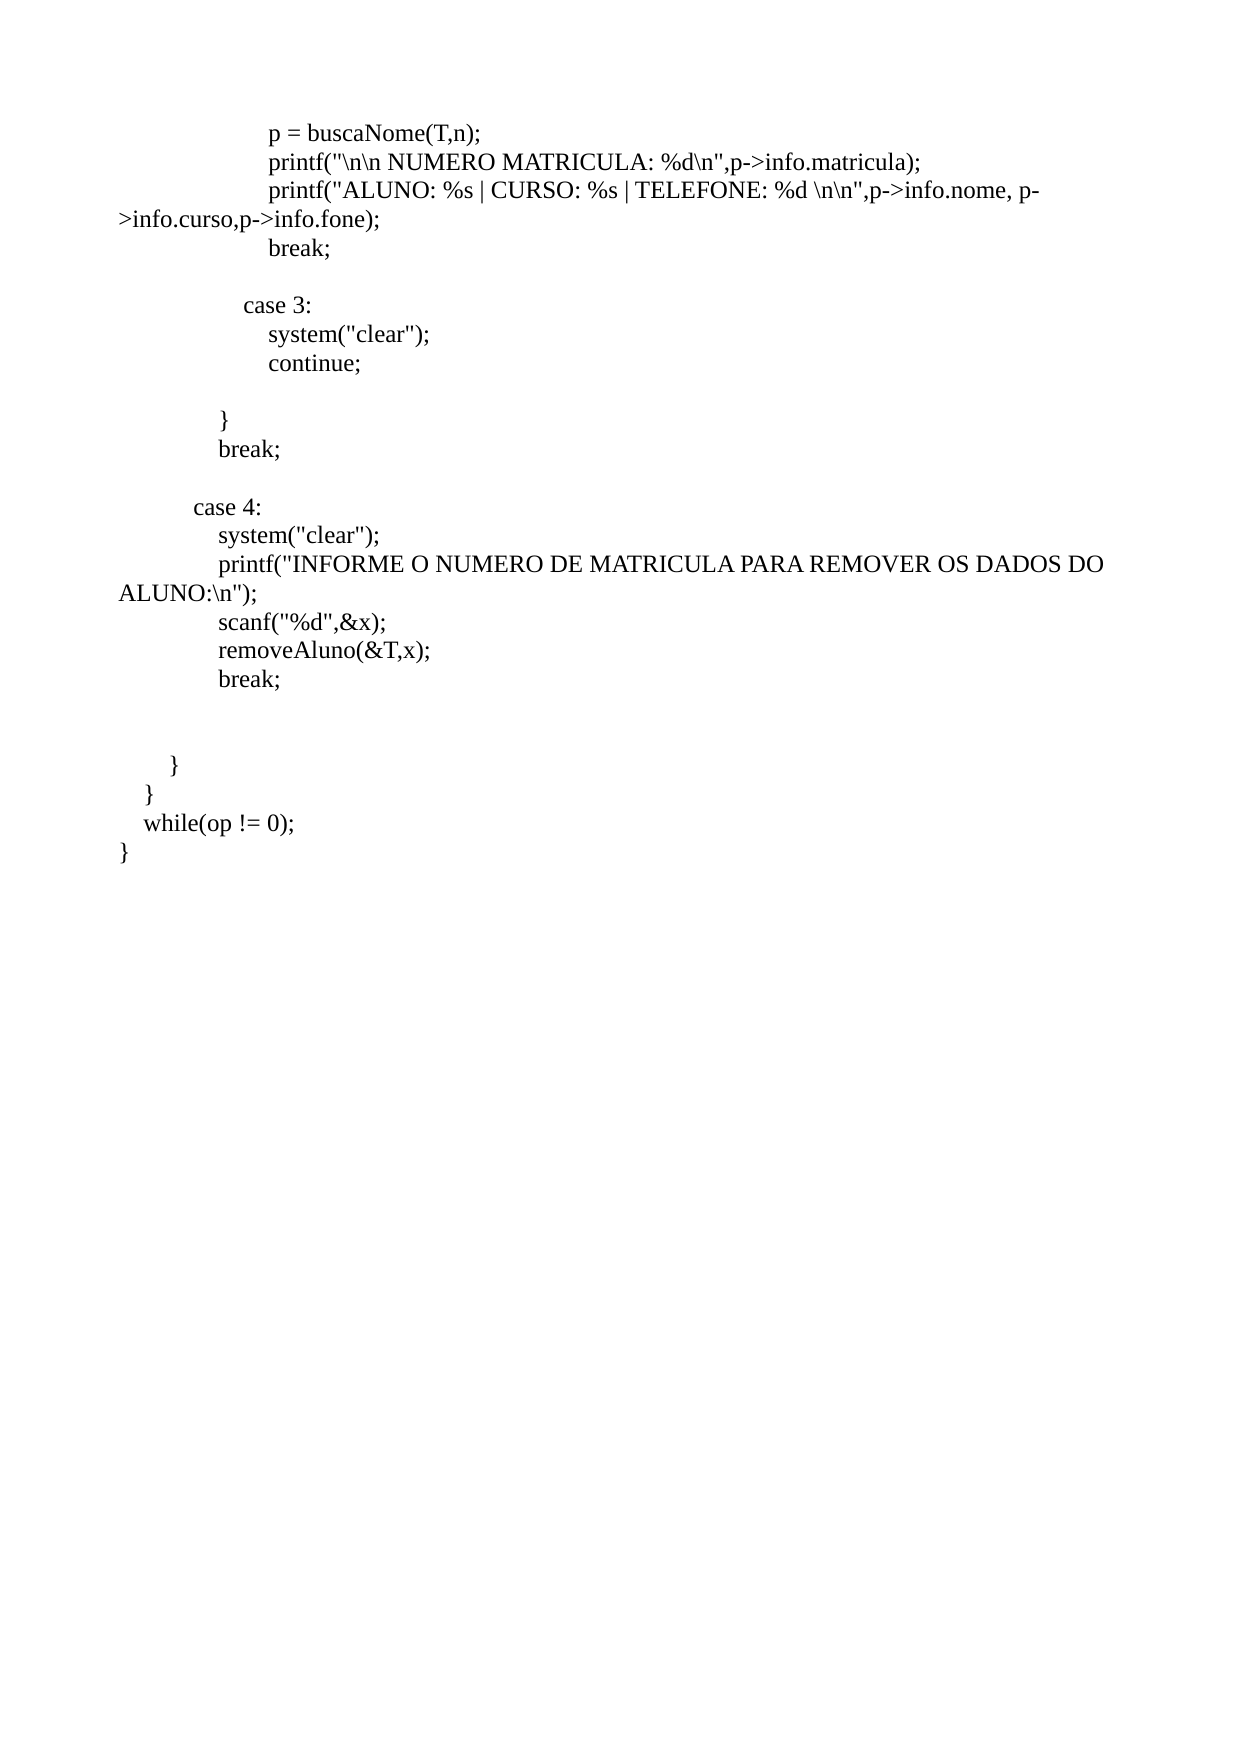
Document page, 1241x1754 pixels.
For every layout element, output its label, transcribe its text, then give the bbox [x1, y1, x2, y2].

text break; [118, 664, 1122, 693]
text break; [118, 233, 1122, 262]
text } [118, 751, 1122, 779]
text scanf("%d",&x); [118, 607, 1122, 636]
text case 4: [118, 492, 1122, 521]
text case 3: [118, 291, 1122, 319]
text break; [118, 434, 1122, 463]
text printf("\n\n NUMERO MATRICULA: %d\n",p->info.matricula); [118, 147, 1122, 176]
text while(op != 0); [118, 808, 1122, 837]
text printf("INFORME O NUMERO DE MATRICULA PARA REMOVER OS DADOS DO ALUNO:\n"); [118, 549, 1122, 607]
text system("clear"); [118, 521, 1122, 549]
text } [118, 837, 1122, 866]
text system("clear"); [118, 319, 1122, 348]
text printf("ALUNO: %s | CURSO: %s | TELEFONE: %d \n\n",p->info.nome, p->info.curso,p->info.fone); [118, 176, 1122, 233]
text continue; [118, 348, 1122, 377]
text } [118, 779, 1122, 808]
text } [118, 406, 1122, 434]
text p = buscaNome(T,n); [118, 118, 1122, 147]
text removeAluno(&T,x); [118, 636, 1122, 664]
